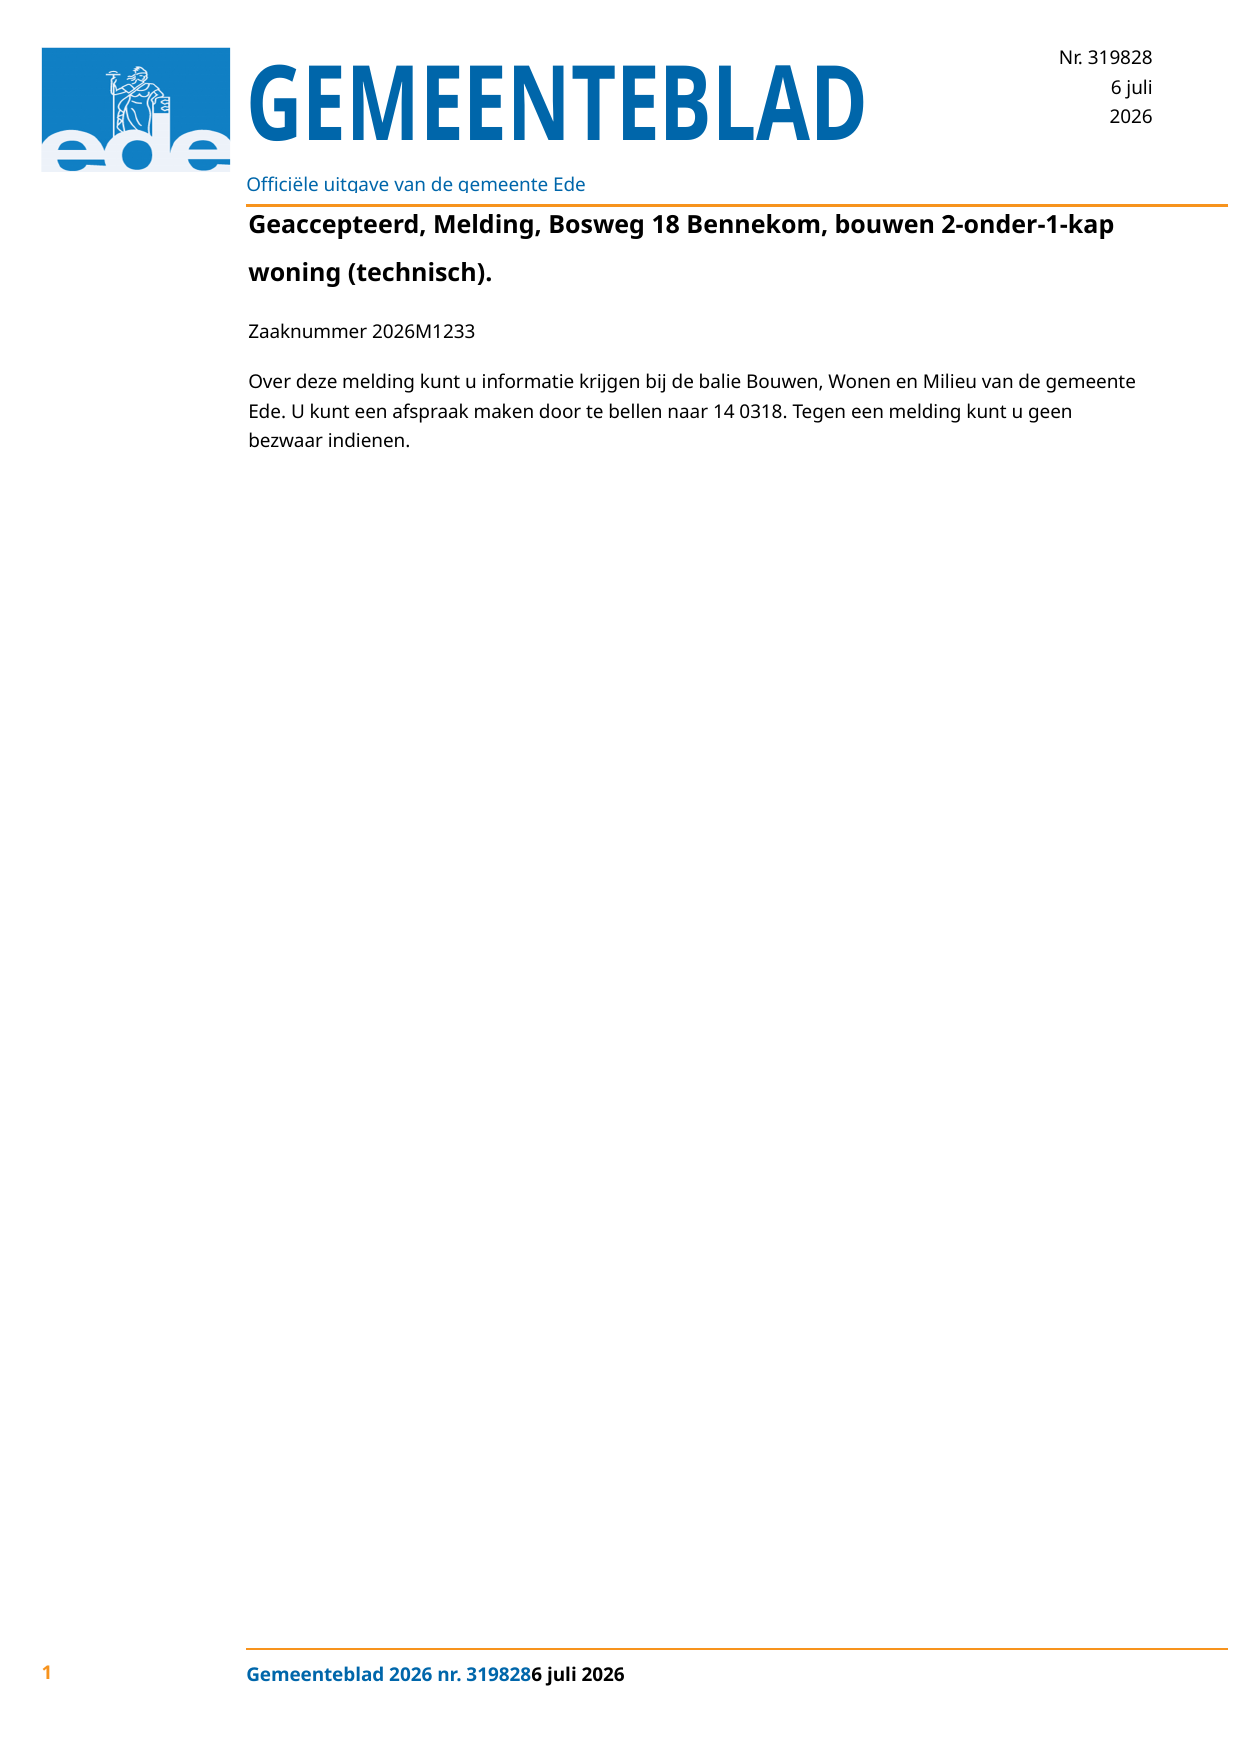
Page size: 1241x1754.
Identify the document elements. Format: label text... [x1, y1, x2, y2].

text Geaccepteerd, Melding, Bosweg 18 Bennekom, bouwen 2-onder-1-kap woning (technisch). [248, 207, 1152, 288]
text Over deze melding kunt u informatie krijgen bij de balie Bouwen, Wonen en Milieu van de gemeente Ede. U kunt een afspraak maken door te bellen naar 14 0318. Tegen een melding kunt u geen bezwaar indienen. [248, 368, 1152, 453]
picture [41, 47, 231, 172]
text Zaaknummer 2026M1233 [248, 318, 1152, 344]
